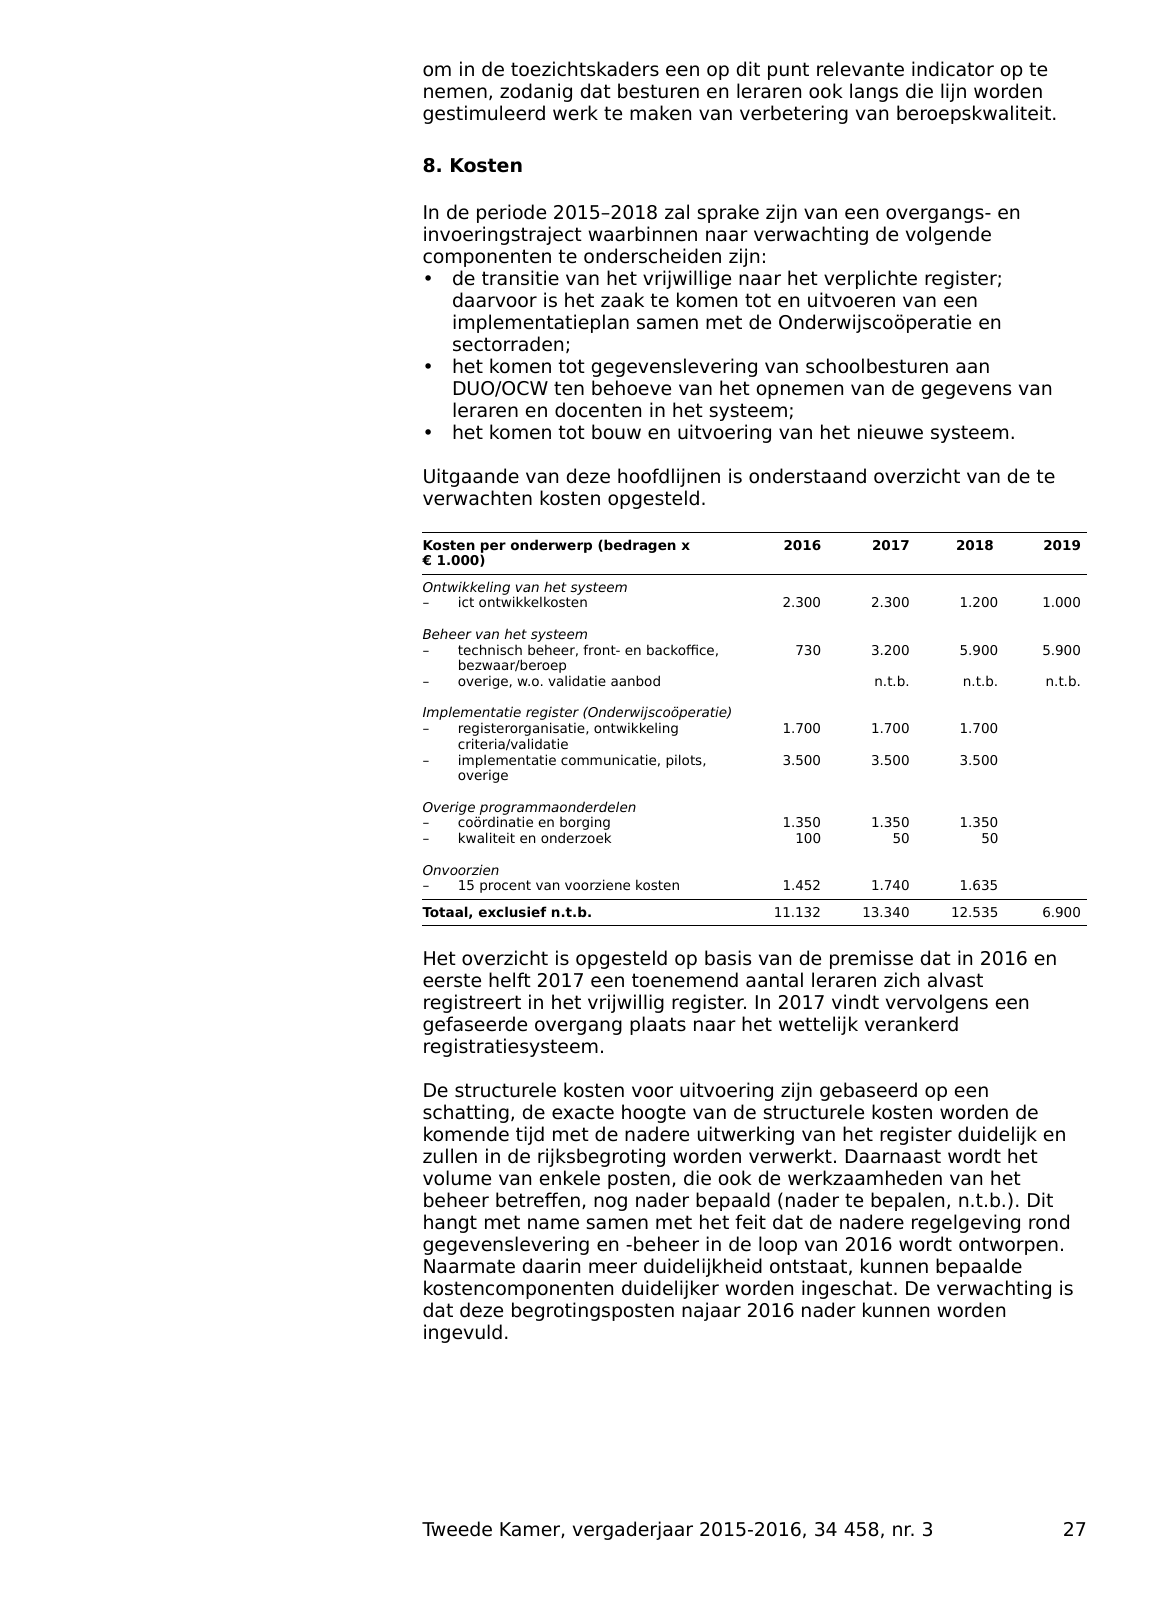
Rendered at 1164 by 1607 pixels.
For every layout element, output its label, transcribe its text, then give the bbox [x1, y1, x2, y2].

table_header 2016 [738, 533, 827, 574]
table_cell Totaal, exclusief n.t.b. [422, 900, 738, 925]
table_cell [915, 627, 1004, 642]
table_cell 1.740 [827, 878, 915, 899]
table_cell 730 [738, 642, 827, 674]
table_cell [1004, 575, 1087, 595]
text Het overzicht is opgesteld op basis van de premisse dat in 2016 en eerste helft 2017 een toenemend aantal leraren zich alvast registreert in het vrijwillig register. In 2017 vindt vervolgens een gefaseerde overgang plaats naar het wettelijk verankerd registratiesysteem. [422, 948, 1087, 1058]
table_cell 2.300 [738, 595, 827, 611]
table_cell 1.635 [915, 878, 1004, 899]
table_cell [827, 611, 915, 627]
table_cell [452, 611, 738, 627]
table_cell [915, 863, 1004, 878]
table_cell [827, 800, 915, 815]
table_cell 100 [738, 831, 827, 847]
table_cell [452, 847, 738, 862]
table_cell [915, 611, 1004, 627]
table_cell [915, 575, 1004, 595]
text • het komen tot bouw en uitvoering van het nieuwe systeem. [422, 422, 1087, 444]
table_cell – [422, 831, 452, 847]
table_cell [1004, 878, 1087, 899]
table_cell implementatie communicatie, pilots, overige [452, 753, 738, 784]
table_cell [738, 705, 827, 721]
table_cell 6.900 [1004, 900, 1087, 925]
table_cell 3.500 [915, 753, 1004, 784]
table_cell [738, 674, 827, 689]
table_cell 3.500 [738, 753, 827, 784]
text om in de toezichtskaders een op dit punt relevante indicator op te nemen, zodanig dat besturen en leraren ook langs die lijn worden gestimuleerd werk te maken van verbetering van beroepskwaliteit. [422, 59, 1087, 125]
table_cell technisch beheer, front- en backoffice, bezwaar/beroep [452, 642, 738, 674]
table_cell 3.500 [827, 753, 915, 784]
table_cell Overige programmaonderdelen [422, 800, 738, 815]
table_cell 1.700 [827, 721, 915, 752]
table_cell [915, 784, 1004, 799]
table_cell 1.350 [915, 815, 1004, 831]
table_cell [422, 784, 452, 799]
table_cell [827, 784, 915, 799]
table_cell 50 [915, 831, 1004, 847]
table_cell [827, 690, 915, 705]
table_header 2019 [1004, 533, 1087, 574]
table_cell Onvoorzien [422, 863, 738, 878]
table_cell 13.340 [827, 900, 915, 925]
table_cell – [422, 878, 452, 899]
table_header 2017 [827, 533, 915, 574]
table_cell 1.350 [738, 815, 827, 831]
table_cell [827, 863, 915, 878]
table_cell [1004, 611, 1087, 627]
table_cell 5.900 [1004, 642, 1087, 674]
table_cell 11.132 [738, 900, 827, 925]
table_cell 12.535 [915, 900, 1004, 925]
table_cell [1004, 847, 1087, 862]
table_cell 1.350 [827, 815, 915, 831]
table_cell [1004, 627, 1087, 642]
table_cell [738, 847, 827, 862]
table_cell [738, 690, 827, 705]
text • het komen tot gegevenslevering van schoolbesturen aan DUO/OCW ten behoeve van het opnemen van de gegevens van leraren en docenten in het systeem; [422, 356, 1087, 422]
table_cell [1004, 800, 1087, 815]
table_cell coördinatie en borging [452, 815, 738, 831]
table_cell [1004, 815, 1087, 831]
table_cell 1.000 [1004, 595, 1087, 611]
table_cell [738, 575, 827, 595]
text In de periode 2015–2018 zal sprake zijn van een overgangs- en invoeringstraject waarbinnen naar verwachting de volgende componenten te onderscheiden zijn: [422, 202, 1087, 268]
table_cell n.t.b. [827, 674, 915, 689]
table_header 2018 [915, 533, 1004, 574]
table_cell [1004, 753, 1087, 784]
table_cell n.t.b. [915, 674, 1004, 689]
table_cell Beheer van het systeem [422, 627, 738, 642]
table_header Kosten per onderwerp (bedragen x € 1.000) [422, 533, 738, 574]
table_cell [1004, 705, 1087, 721]
table_cell [915, 847, 1004, 862]
table_cell [738, 627, 827, 642]
table_cell 50 [827, 831, 915, 847]
table_cell – [422, 642, 452, 674]
table_cell [915, 705, 1004, 721]
table_cell [915, 800, 1004, 815]
text • de transitie van het vrijwillige naar het verplichte register; daarvoor is het zaak te komen tot en uitvoeren van een implementatieplan samen met de Onderwijscoöperatie en sectorraden; [422, 268, 1087, 356]
table_cell [1004, 831, 1087, 847]
table_cell – [422, 674, 452, 689]
table_cell [738, 611, 827, 627]
table_cell ict ontwikkelkosten [452, 595, 738, 611]
table_cell 1.700 [915, 721, 1004, 752]
table_cell [738, 800, 827, 815]
table_cell kwaliteit en onderzoek [452, 831, 738, 847]
text De structurele kosten voor uitvoering zijn gebaseerd op een schatting, de exacte hoogte van de structurele kosten worden de komende tijd met de nadere uitwerking van het register duidelijk en zullen in de rijksbegroting worden verwerkt. Daarnaast wordt het volume van enkele posten, die ook de werkzaamheden van het beheer betreffen, nog nader bepaald (nader te bepalen, n.t.b.). Dit hangt met name samen met het feit dat de nadere regelgeving rond gegevenslevering en -beheer in de loop van 2016 wordt ontworpen. Naarmate daarin meer duidelijkheid ontstaat, kunnen bepaalde kostencomponenten duidelijker worden ingeschat. De verwachting is dat deze begrotingsposten najaar 2016 nader kunnen worden ingevuld. [422, 1080, 1087, 1344]
table_cell n.t.b. [1004, 674, 1087, 689]
table_cell – [422, 753, 452, 784]
table_cell [738, 784, 827, 799]
table_cell [827, 847, 915, 862]
table_cell 1.452 [738, 878, 827, 899]
table_cell [422, 611, 452, 627]
table_cell [452, 690, 738, 705]
table_cell 5.900 [915, 642, 1004, 674]
table_cell [1004, 784, 1087, 799]
table_cell [738, 863, 827, 878]
table_cell 15 procent van voorziene kosten [452, 878, 738, 899]
table_cell [422, 847, 452, 862]
table_cell overige, w.o. validatie aanbod [452, 674, 738, 689]
table_cell – [422, 595, 452, 611]
table_cell Implementatie register (Onderwijscoöperatie) [422, 705, 738, 721]
table_cell – [422, 815, 452, 831]
table_cell [1004, 690, 1087, 705]
table_cell registerorganisatie, ontwikkeling criteria/validatie [452, 721, 738, 752]
table_cell 1.200 [915, 595, 1004, 611]
table_cell [422, 690, 452, 705]
table_cell Ontwikkeling van het systeem [422, 575, 738, 595]
table_cell [915, 690, 1004, 705]
table_cell [1004, 863, 1087, 878]
table_cell [827, 575, 915, 595]
table_cell [452, 784, 738, 799]
table_cell [827, 627, 915, 642]
text Uitgaande van deze hoofdlijnen is onderstaand overzicht van de te verwachten kosten opgesteld. [422, 466, 1087, 510]
table_cell [1004, 721, 1087, 752]
table_cell – [422, 721, 452, 752]
subtitle 8. Kosten [422, 155, 1087, 177]
table_cell 3.200 [827, 642, 915, 674]
table_cell 1.700 [738, 721, 827, 752]
table_cell [827, 705, 915, 721]
table_cell 2.300 [827, 595, 915, 611]
